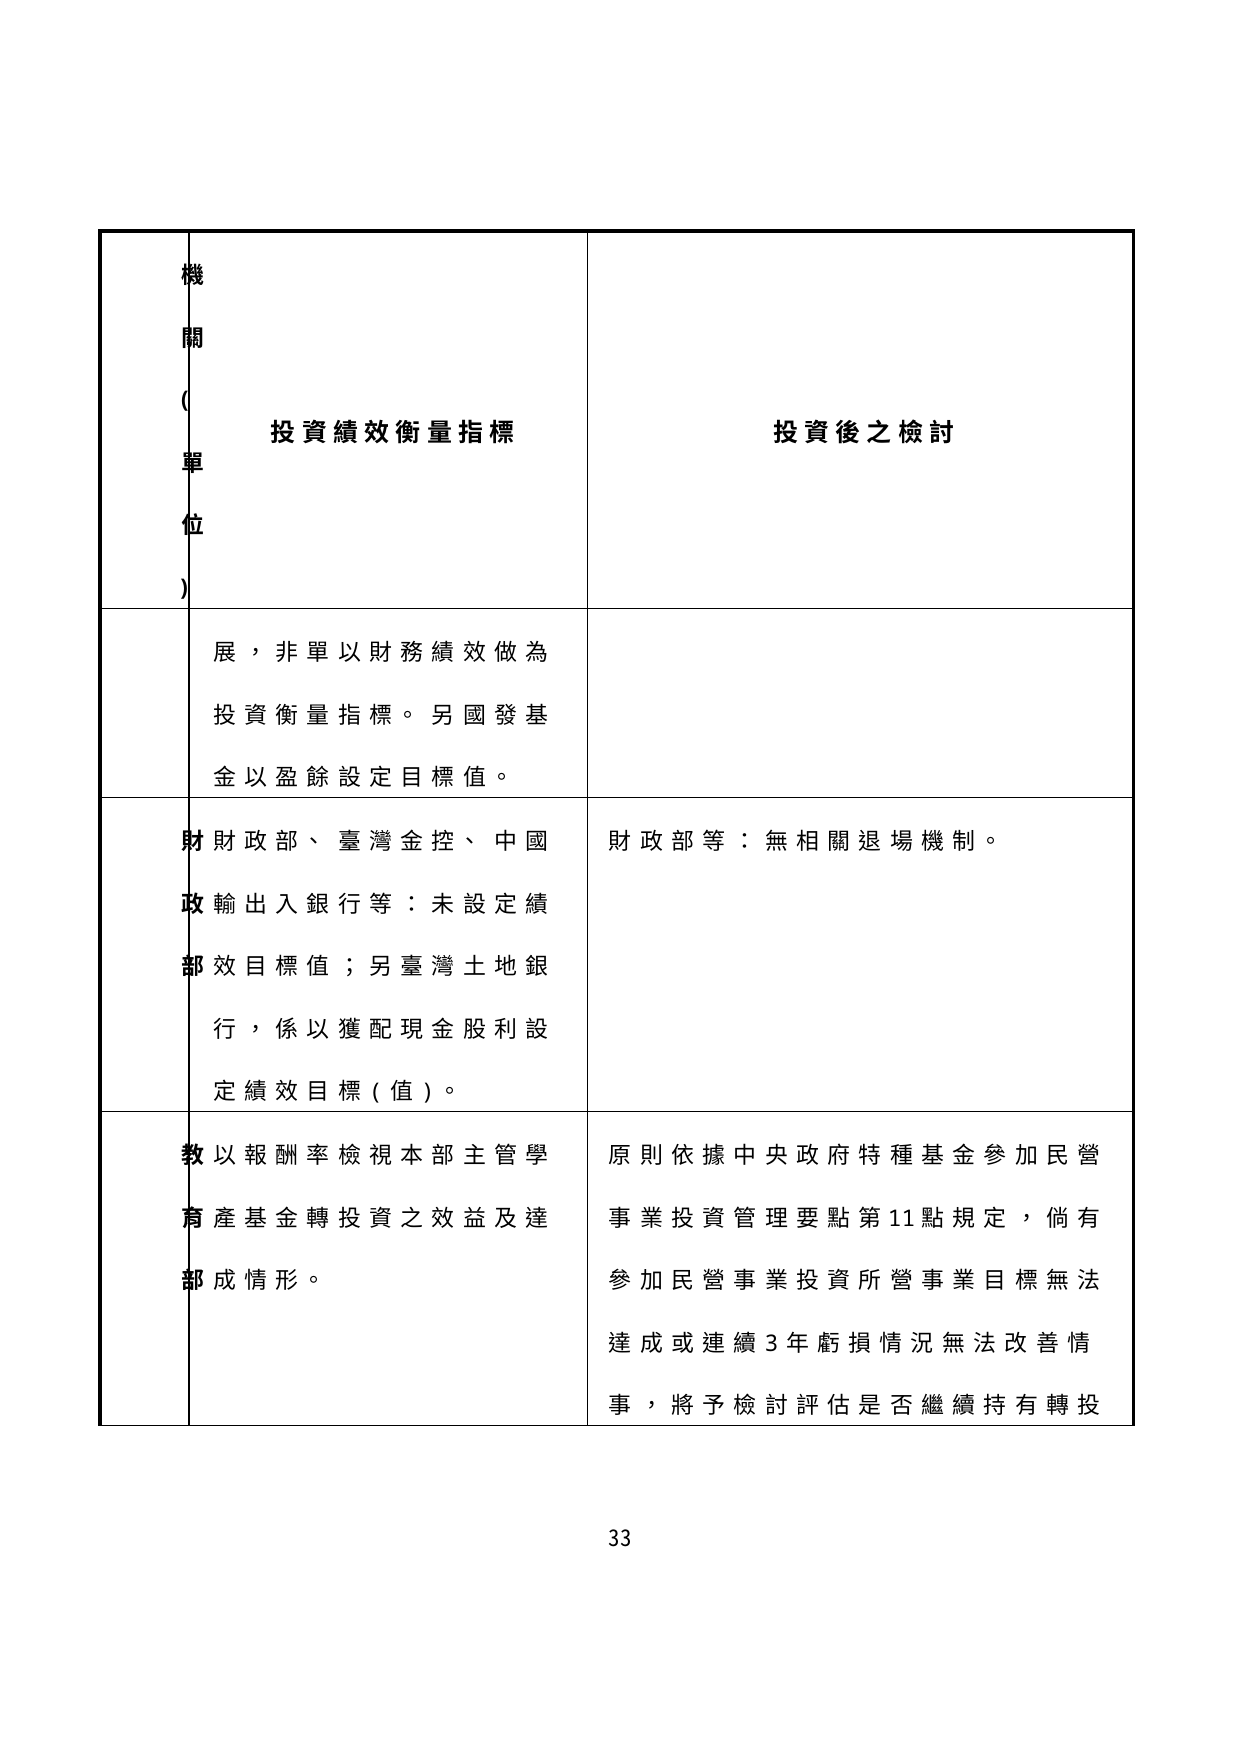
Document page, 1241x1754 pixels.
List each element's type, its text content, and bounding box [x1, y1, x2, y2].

table_header 投資績效衡量指標 [190, 233, 587, 607]
table_cell [588, 609, 1132, 796]
table_header 投資後之檢討 [588, 233, 1132, 607]
table_cell 教育部 [102, 1112, 188, 1424]
table_cell 財政部 [102, 798, 188, 1111]
table_header 機關 (單位) [102, 233, 188, 607]
table_cell 國發基金 [102, 609, 188, 796]
table_cell 財政部、臺灣金控、中國輸出入銀行等：未設定績效目標值；另臺灣土地銀行，係以獲配現金股利設定績效目標(值)。 [190, 798, 587, 1111]
table_cell 財政部等：無相關退場機制。 [588, 798, 1132, 1111]
table_cell 國發基金投資方式係以財務性投資人角色，提供資金分擔創新產業風險，促進民間投入創新事業，並借重民間專業經營，以推動國內產業發展，投資目的在於協助民間企業發展，非單以財務績效做為投資衡量指標。另國發基金以盈餘設定目標值。 [190, 609, 587, 796]
table_cell 以報酬率檢視本部主管學產基金轉投資之效益及達成情形。 [190, 1112, 587, 1424]
table_cell 原則依據中央政府特種基金參加民營事業投資管理要點第11點規定，倘有參加民營事業投資所營事業目標無法達成或連續3年虧損情況無法改善情事，將予檢討評估是否繼續持有轉投 [588, 1112, 1132, 1424]
